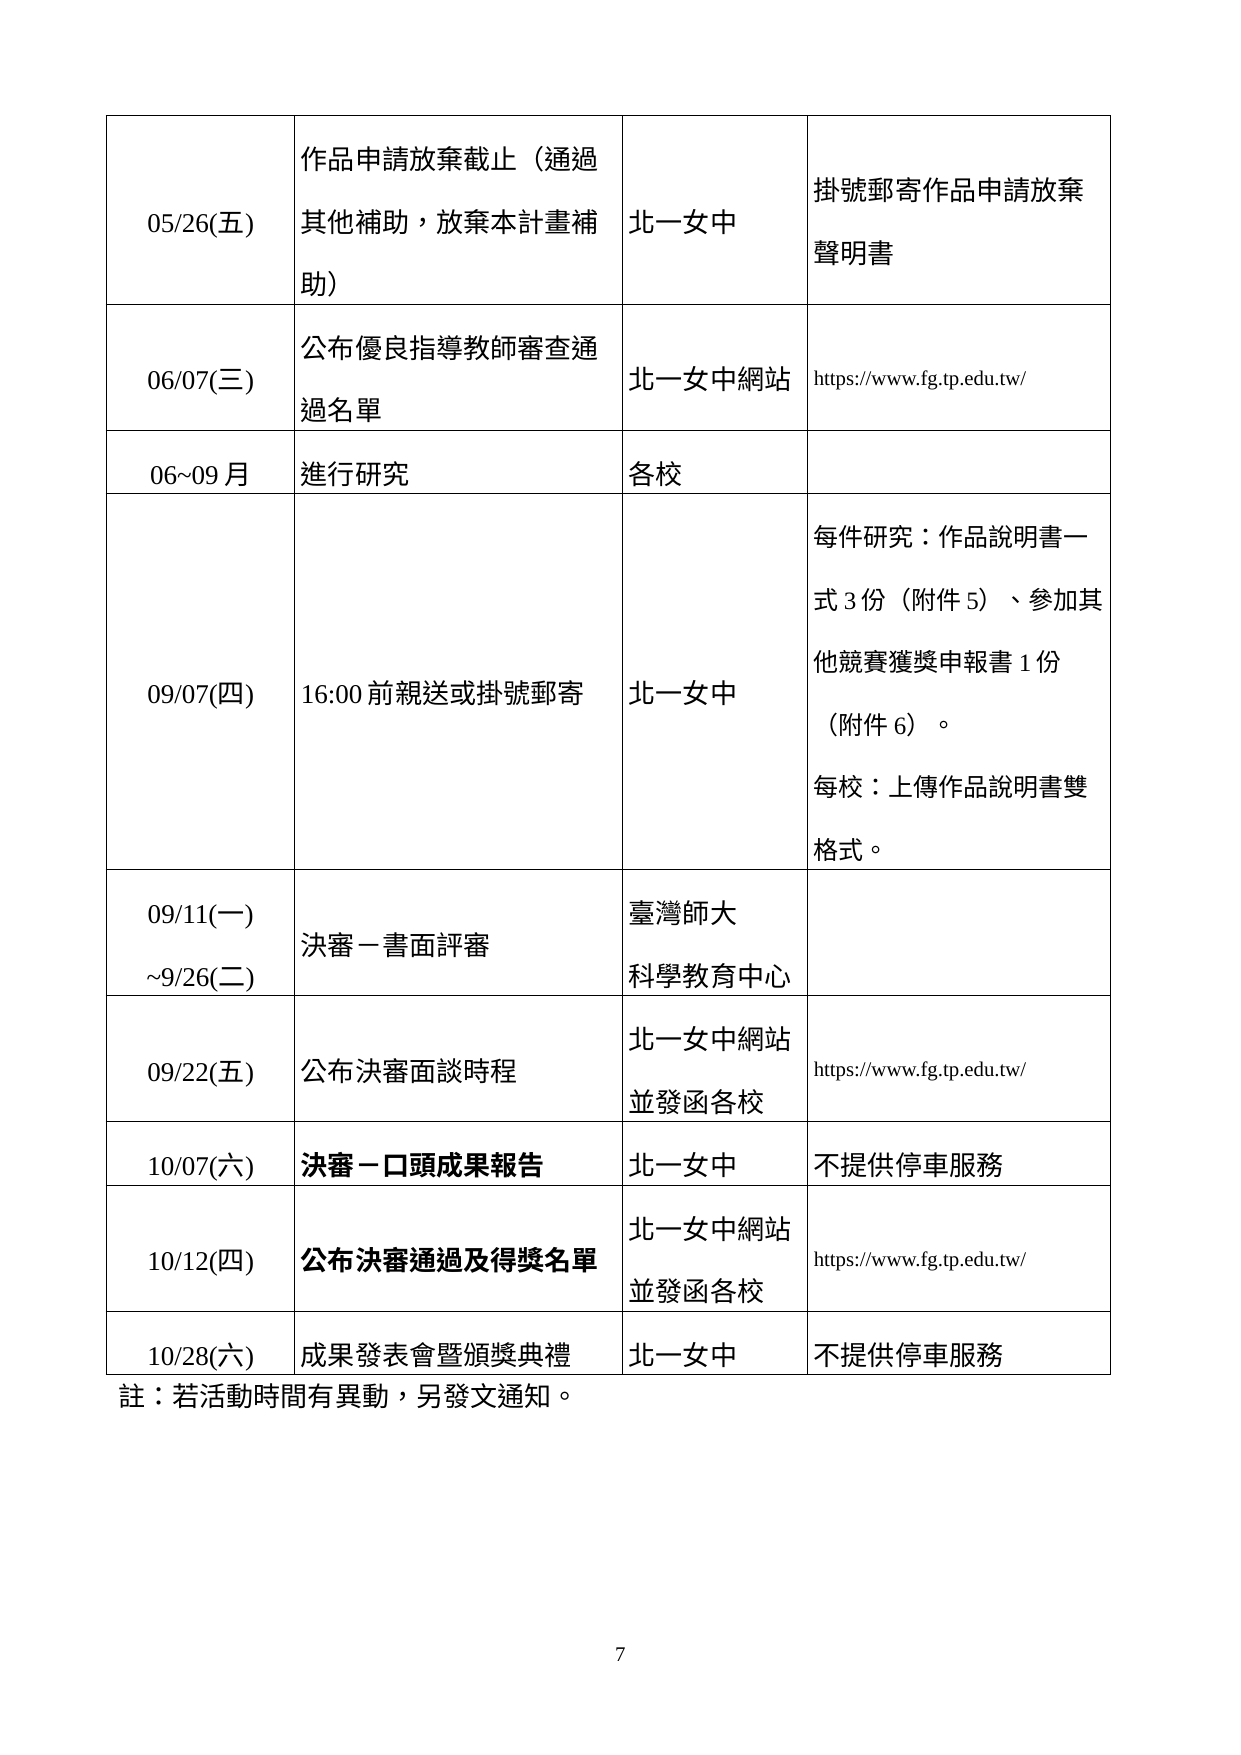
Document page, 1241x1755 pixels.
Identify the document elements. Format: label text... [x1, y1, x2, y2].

table_cell 北一女中網站 並發函各校 [623, 1186, 807, 1311]
table_cell 09/07(四) [107, 494, 294, 869]
table_cell 09/22(五) [107, 996, 294, 1121]
table_cell [808, 870, 1110, 995]
table_cell 06~09月 [107, 431, 294, 493]
table_cell [808, 431, 1110, 493]
table_cell https://www.fg.tp.edu.tw/ [808, 1186, 1110, 1311]
table_cell 掛號郵寄作品申請放棄聲明書 [808, 116, 1110, 303]
table_cell 公布決審面談時程 [295, 996, 622, 1121]
table_cell 北一女中 [623, 494, 807, 869]
table_cell 不提供停車服務 [808, 1122, 1110, 1185]
table_cell 作品申請放棄截止（通過其他補助，放棄本計畫補助） [295, 116, 622, 303]
table_cell https://www.fg.tp.edu.tw/ [808, 305, 1110, 429]
table_cell 10/12(四) [107, 1186, 294, 1311]
table_cell 決審－書面評審 [295, 870, 622, 995]
table_cell 09/11(一) ~9/26(二) [107, 870, 294, 995]
table_cell 臺灣師大 科學教育中心 [623, 870, 807, 995]
table_cell 公布優良指導教師審查通過名單 [295, 305, 622, 429]
text 註：若活動時間有異動，另發文通知。 [118, 1375, 1122, 1415]
table_cell 05/26(五) [107, 116, 294, 303]
table_cell 不提供停車服務 [808, 1312, 1110, 1374]
table_cell 北一女中 [623, 1312, 807, 1374]
table_cell 北一女中網站 [623, 305, 807, 429]
table_cell 06/07(三) [107, 305, 294, 429]
table_cell 16:00前親送或掛號郵寄 [295, 494, 622, 869]
table_cell 10/07(六) [107, 1122, 294, 1185]
table_cell 公布決審通過及得獎名單 [295, 1186, 622, 1311]
table_cell 每件研究：作品說明書一式3份（附件5）、參加其他競賽獲獎申報書1份（附件6）。 每校：上傳作品說明書雙格式。 [808, 494, 1110, 869]
table_cell 進行研究 [295, 431, 622, 493]
table_cell 北一女中 [623, 116, 807, 303]
table_cell 成果發表會暨頒獎典禮 [295, 1312, 622, 1374]
table_cell 北一女中 [623, 1122, 807, 1185]
table_cell 決審－口頭成果報告 [295, 1122, 622, 1185]
table_cell 北一女中網站 並發函各校 [623, 996, 807, 1121]
table_cell 10/28(六) [107, 1312, 294, 1374]
table_cell 各校 [623, 431, 807, 493]
table_cell https://www.fg.tp.edu.tw/ [808, 996, 1110, 1121]
